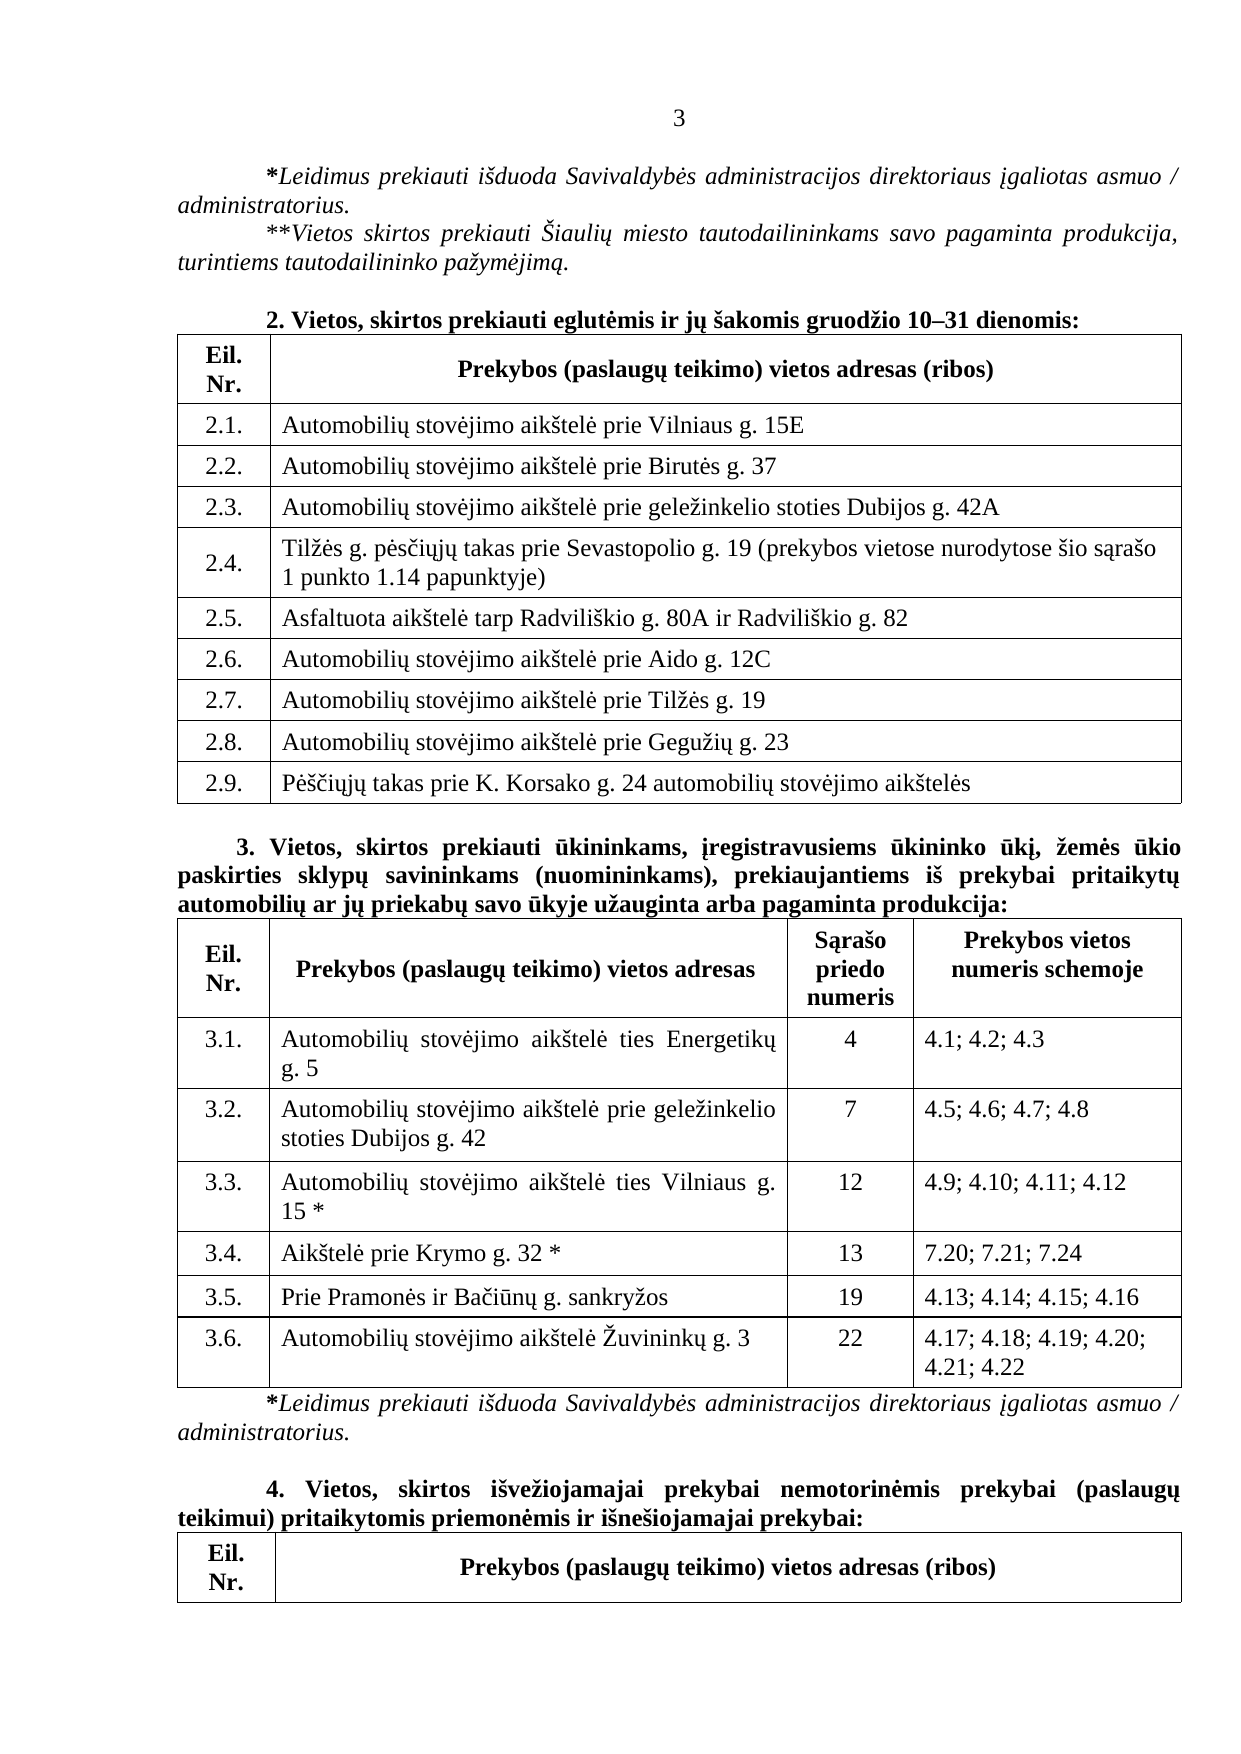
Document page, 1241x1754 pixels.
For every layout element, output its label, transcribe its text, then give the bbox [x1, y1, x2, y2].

text *Leidimus prekiauti išduoda Savivaldybės administracijos direktoriaus įgaliotas asmuo / administratorius. [177, 1388, 1181, 1445]
table_cell Automobilių stovėjimo aikštelė ties Energetikų g. 5 [270, 1018, 787, 1087]
table_cell 7 [788, 1089, 913, 1161]
table_cell Automobilių stovėjimo aikštelė prie Tilžės g. 19 [271, 680, 1181, 720]
table_cell Automobilių stovėjimo aikštelė ties Vilniaus g. 15 * [270, 1162, 787, 1231]
table_cell 4.17; 4.18; 4.19; 4.20; 4.21; 4.22 [914, 1318, 1181, 1387]
table_cell 2.7. [178, 680, 270, 720]
table_cell 3.5. [178, 1276, 269, 1316]
text **Vietos skirtos prekiauti Šiaulių miesto tautodailininkams savo pagaminta produkcija, turintiems tautodailininko pažymėjimą. [177, 218, 1181, 276]
table_cell Prie Pramonės ir Bačiūnų g. sankryžos [270, 1276, 787, 1316]
table_cell 4 [788, 1018, 913, 1087]
table_cell 3.2. [178, 1089, 269, 1161]
table_header Prekybos (paslaugų teikimo) vietos adresas [270, 919, 787, 1017]
table_header Prekybos (paslaugų teikimo) vietos adresas (ribos) [271, 335, 1181, 403]
table_cell Aikštelė prie Krymo g. 32 * [270, 1232, 787, 1275]
text 3. Vietos, skirtos prekiauti ūkininkams, įregistravusiems ūkininko ūkį, žemės ūkio paskirties sklypų savininkams (nuomininkams), prekiaujantiems iš prekybai pritaikytų automobilių ar jų priekabų savo ūkyje užauginta arba pagaminta produkcija: [177, 832, 1181, 918]
table_cell 2.4. [178, 528, 270, 597]
table_cell Automobilių stovėjimo aikštelė prie Gegužių g. 23 [271, 721, 1181, 761]
table_cell Asfaltuota aikštelė tarp Radviliškio g. 80A ir Radviliškio g. 82 [271, 598, 1181, 638]
table_cell Automobilių stovėjimo aikštelė prie geležinkelio stoties Dubijos g. 42 [270, 1089, 787, 1161]
table_cell Automobilių stovėjimo aikštelė prie Birutės g. 37 [271, 446, 1181, 486]
table_cell Automobilių stovėjimo aikštelė prie Aido g. 12C [271, 639, 1181, 679]
table_cell 3.3. [178, 1162, 269, 1231]
table_header Eil. Nr. [178, 1533, 275, 1601]
table_header Prekybos (paslaugų teikimo) vietos adresas (ribos) [276, 1533, 1181, 1601]
table_cell 4.9; 4.10; 4.11; 4.12 [914, 1162, 1181, 1231]
table_cell 4.1; 4.2; 4.3 [914, 1018, 1181, 1087]
table_cell 3.6. [178, 1318, 269, 1387]
table_header Prekybos vietos numeris schemoje [914, 919, 1181, 1017]
table_cell 4.13; 4.14; 4.15; 4.16 [914, 1276, 1181, 1316]
table_cell Pėščiųjų takas prie K. Korsako g. 24 automobilių stovėjimo aikštelės [271, 762, 1181, 802]
table_cell 4.5; 4.6; 4.7; 4.8 [914, 1089, 1181, 1161]
table_cell Automobilių stovėjimo aikštelė prie Vilniaus g. 15E [271, 404, 1181, 444]
table_cell 3.1. [178, 1018, 269, 1087]
table_header Eil. Nr. [178, 335, 270, 403]
table_cell 7.20; 7.21; 7.24 [914, 1232, 1181, 1275]
table_cell 3.4. [178, 1232, 269, 1275]
text 2. Vietos, skirtos prekiauti eglutėmis ir jų šakomis gruodžio 10–31 dienomis: [177, 305, 1181, 333]
table_cell 2.9. [178, 762, 270, 802]
table_cell 22 [788, 1318, 913, 1387]
table_cell 2.8. [178, 721, 270, 761]
table_cell 13 [788, 1232, 913, 1275]
table_cell 2.5. [178, 598, 270, 638]
table_cell Tilžės g. pėsčiųjų takas prie Sevastopolio g. 19 (prekybos vietose nurodytose šio sąrašo 1 punkto 1.14 papunktyje) [271, 528, 1181, 597]
table_header Sąrašo priedo numeris [788, 919, 913, 1017]
table_cell Automobilių stovėjimo aikštelė Žuvininkų g. 3 [270, 1318, 787, 1387]
table_cell 19 [788, 1276, 913, 1316]
table_cell 2.6. [178, 639, 270, 679]
text 4. Vietos, skirtos išvežiojamajai prekybai nemotorinėmis prekybai (paslaugų teikimui) pritaikytomis priemonėmis ir išnešiojamajai prekybai: [177, 1474, 1181, 1532]
table_cell 2.1. [178, 404, 270, 444]
table_header Eil. Nr. [178, 919, 269, 1017]
table_cell Automobilių stovėjimo aikštelė prie geležinkelio stoties Dubijos g. 42A [271, 487, 1181, 527]
table_cell 2.3. [178, 487, 270, 527]
text *Leidimus prekiauti išduoda Savivaldybės administracijos direktoriaus įgaliotas asmuo / administratorius. [177, 161, 1181, 218]
table_cell 2.2. [178, 446, 270, 486]
table_cell 12 [788, 1162, 913, 1231]
